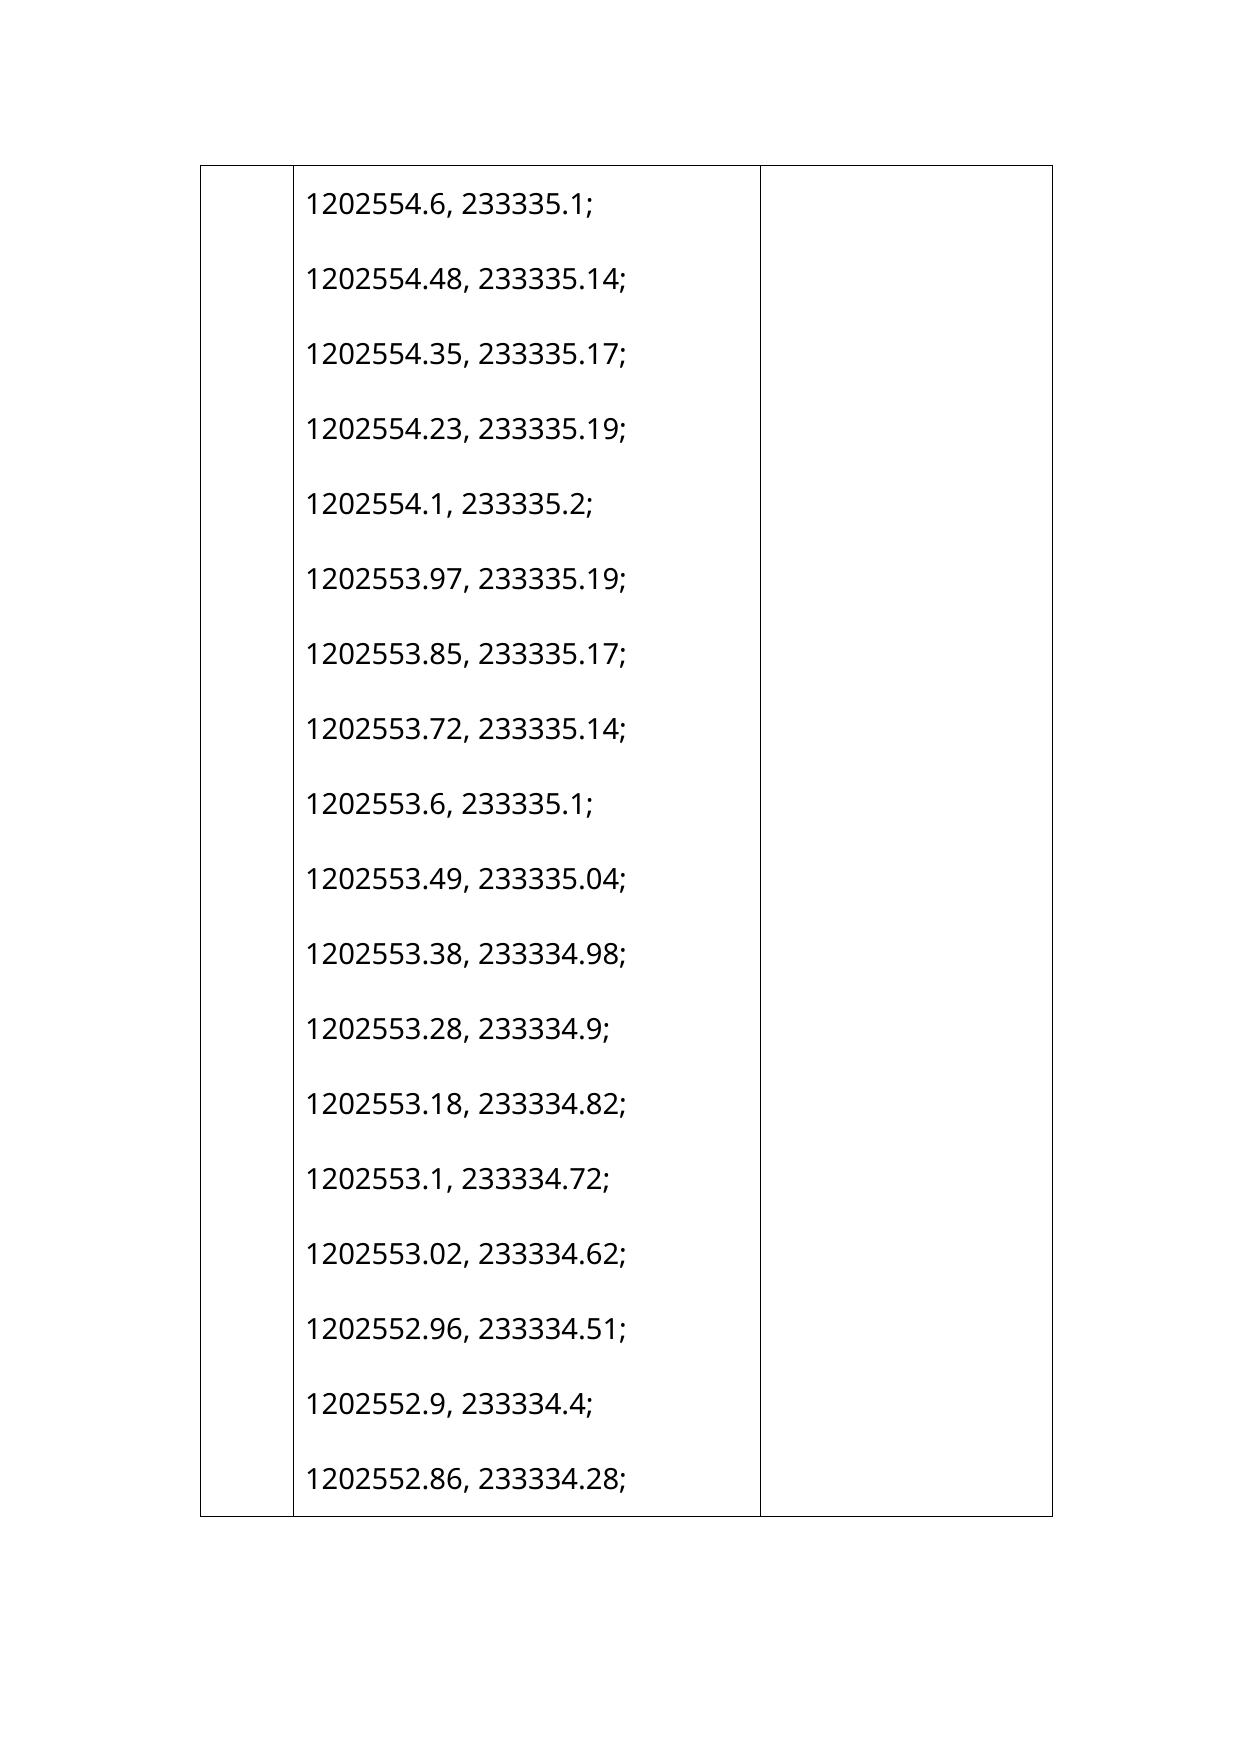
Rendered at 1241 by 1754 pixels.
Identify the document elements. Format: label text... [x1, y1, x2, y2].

table_cell [761, 166, 1052, 1516]
table_cell 1202554.6, 233335.1; 1202554.48, 233335.14; 1202554.35, 233335.17; 1202554.23, 233335.19; 1202554.1, 233335.2; 1202553.97, 233335.19; 1202553.85, 233335.17; 1202553.72, 233335.14; 1202553.6, 233335.1; 1202553.49, 233335.04; 1202553.38, 233334.98; 1202553.28, 233334.9; 1202553.18, 233334.82; 1202553.1, 233334.72; 1202553.02, 233334.62; 1202552.96, 233334.51; 1202552.9, 233334.4; 1202552.86, 233334.28; [294, 166, 760, 1516]
table_cell [201, 166, 293, 1516]
